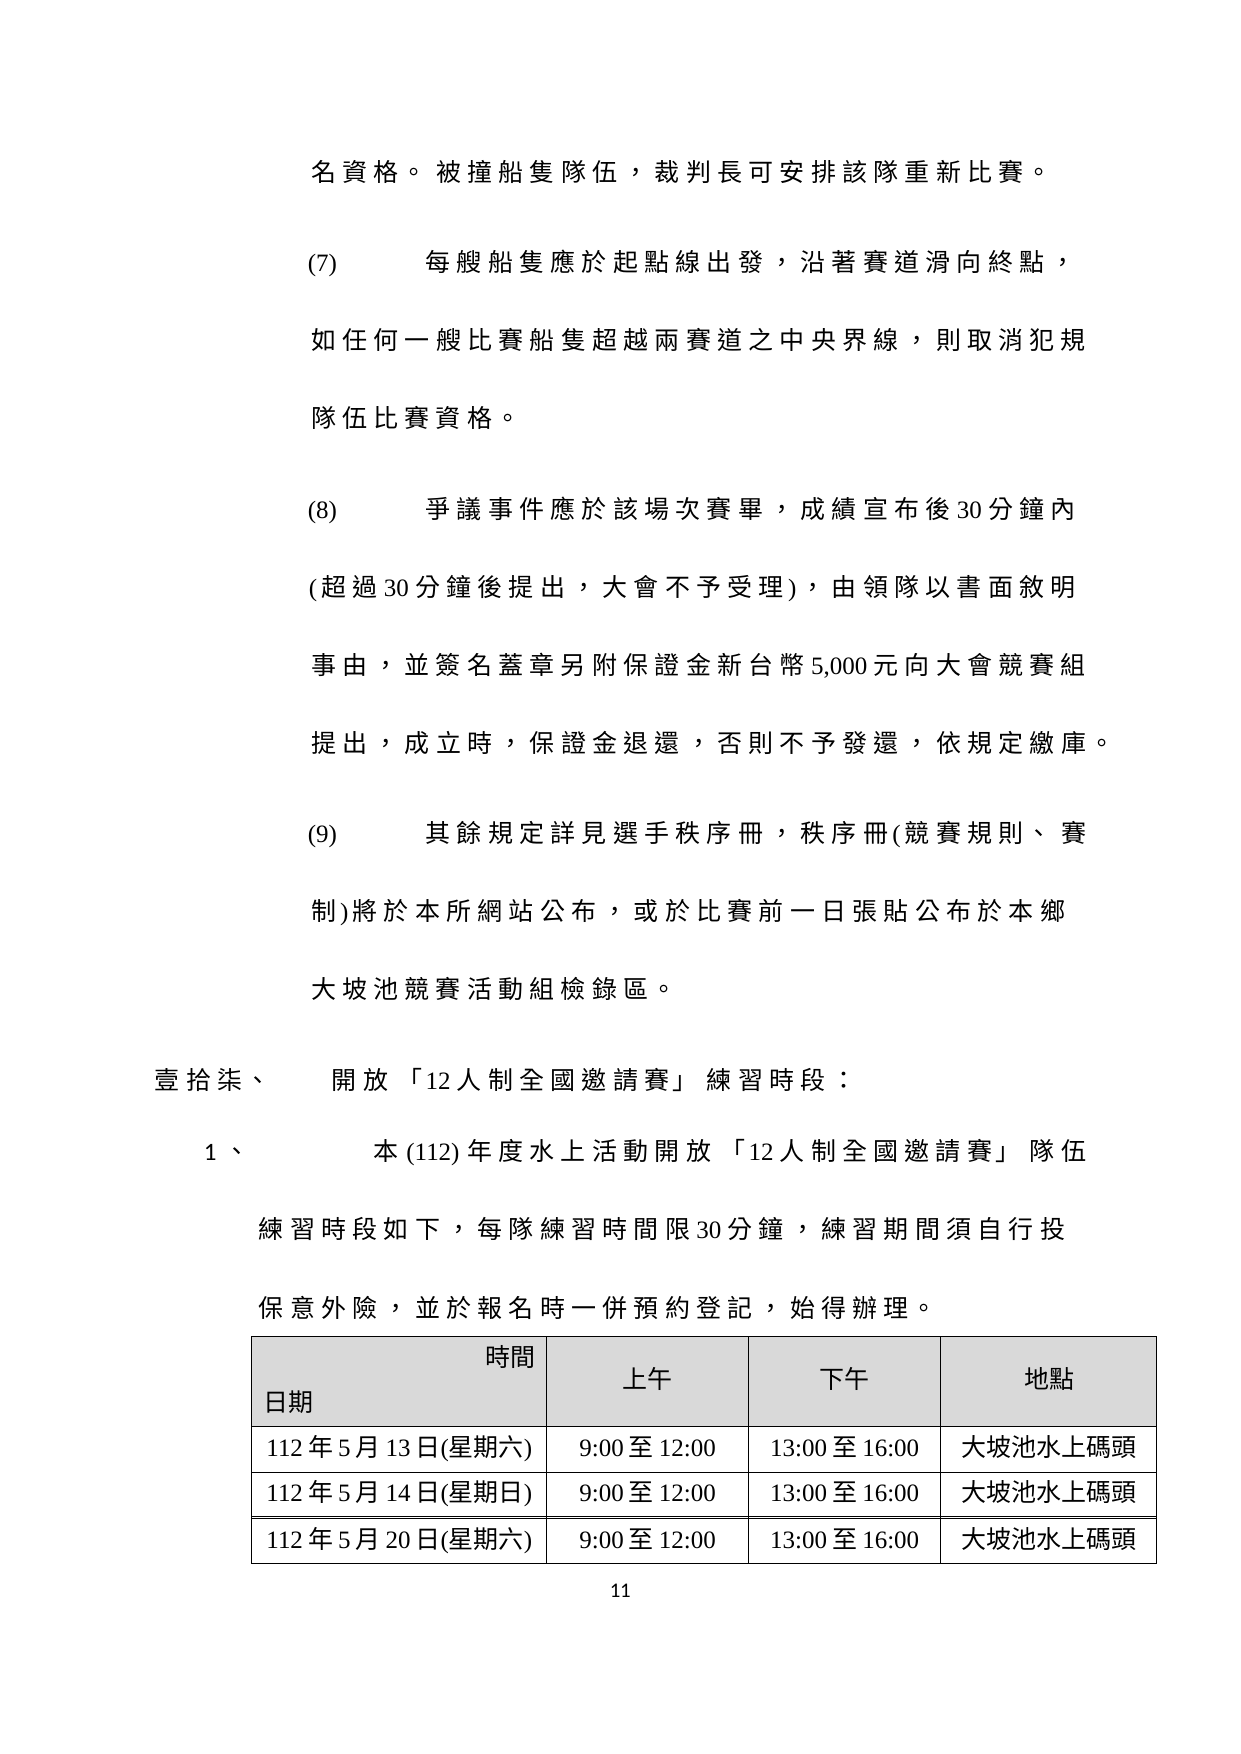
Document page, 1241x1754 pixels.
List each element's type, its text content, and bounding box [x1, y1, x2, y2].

list 其餘規定詳見選手秩序冊，秩序冊(競賽規則、賽制)將於本所網站公布，或於比賽前一日張貼公布於本鄉大坡池競賽活動組檢錄區。 [302, 790, 1089, 1009]
table_cell 大坡池水上碼頭 [941, 1473, 1156, 1516]
table_cell 大坡池水上碼頭 [941, 1427, 1156, 1472]
list 名資格。被撞船隻隊伍，裁判長可安排該隊重新比賽。 [302, 129, 1089, 191]
list 開放「12人制全國邀請賽」練習時段： [151, 1037, 1089, 1099]
table_header 地點 [941, 1337, 1156, 1426]
table_header 下午 [749, 1337, 940, 1426]
table_header 上午 [547, 1337, 748, 1426]
table_cell 112年5月20日(星期六) [252, 1519, 546, 1562]
table_cell 大坡池水上碼頭 [941, 1519, 1156, 1562]
list 本(112)年度水上活動開放「12人制全國邀請賽」隊伍練習時段如下，每隊練習時間限30分鐘，練習期間須自行投保意外險，並於報名時一併預約登記，始得辦理。 [202, 1108, 1089, 1327]
table_cell 13:00至16:00 [749, 1427, 940, 1472]
table_cell 9:00至12:00 [547, 1519, 748, 1562]
list 每艘船隻應於起點線出發，沿著賽道滑向終點，如任何一艘比賽船隻超越兩賽道之中央界線，則取消犯規隊伍比賽資格。 [302, 219, 1089, 438]
table_cell 112年5月14日(星期日) [252, 1473, 546, 1516]
table_cell 112年5月13日(星期六) [252, 1427, 546, 1472]
table_cell 9:00至12:00 [547, 1473, 748, 1516]
table_cell 13:00至16:00 [749, 1519, 940, 1562]
table_header 時間 日期 [252, 1337, 546, 1426]
list 爭議事件應於該場次賽畢，成績宣布後30分鐘內(超過30分鐘後提出，大會不予受理)，由領隊以書面敘明事由，並簽名蓋章另附保證金新台幣5,000元向大會競賽組提出，成立時，保證金退還，否則不予發還，依規定繳庫。 [302, 466, 1089, 762]
table_cell 9:00至12:00 [547, 1427, 748, 1472]
table_cell 13:00至16:00 [749, 1473, 940, 1516]
